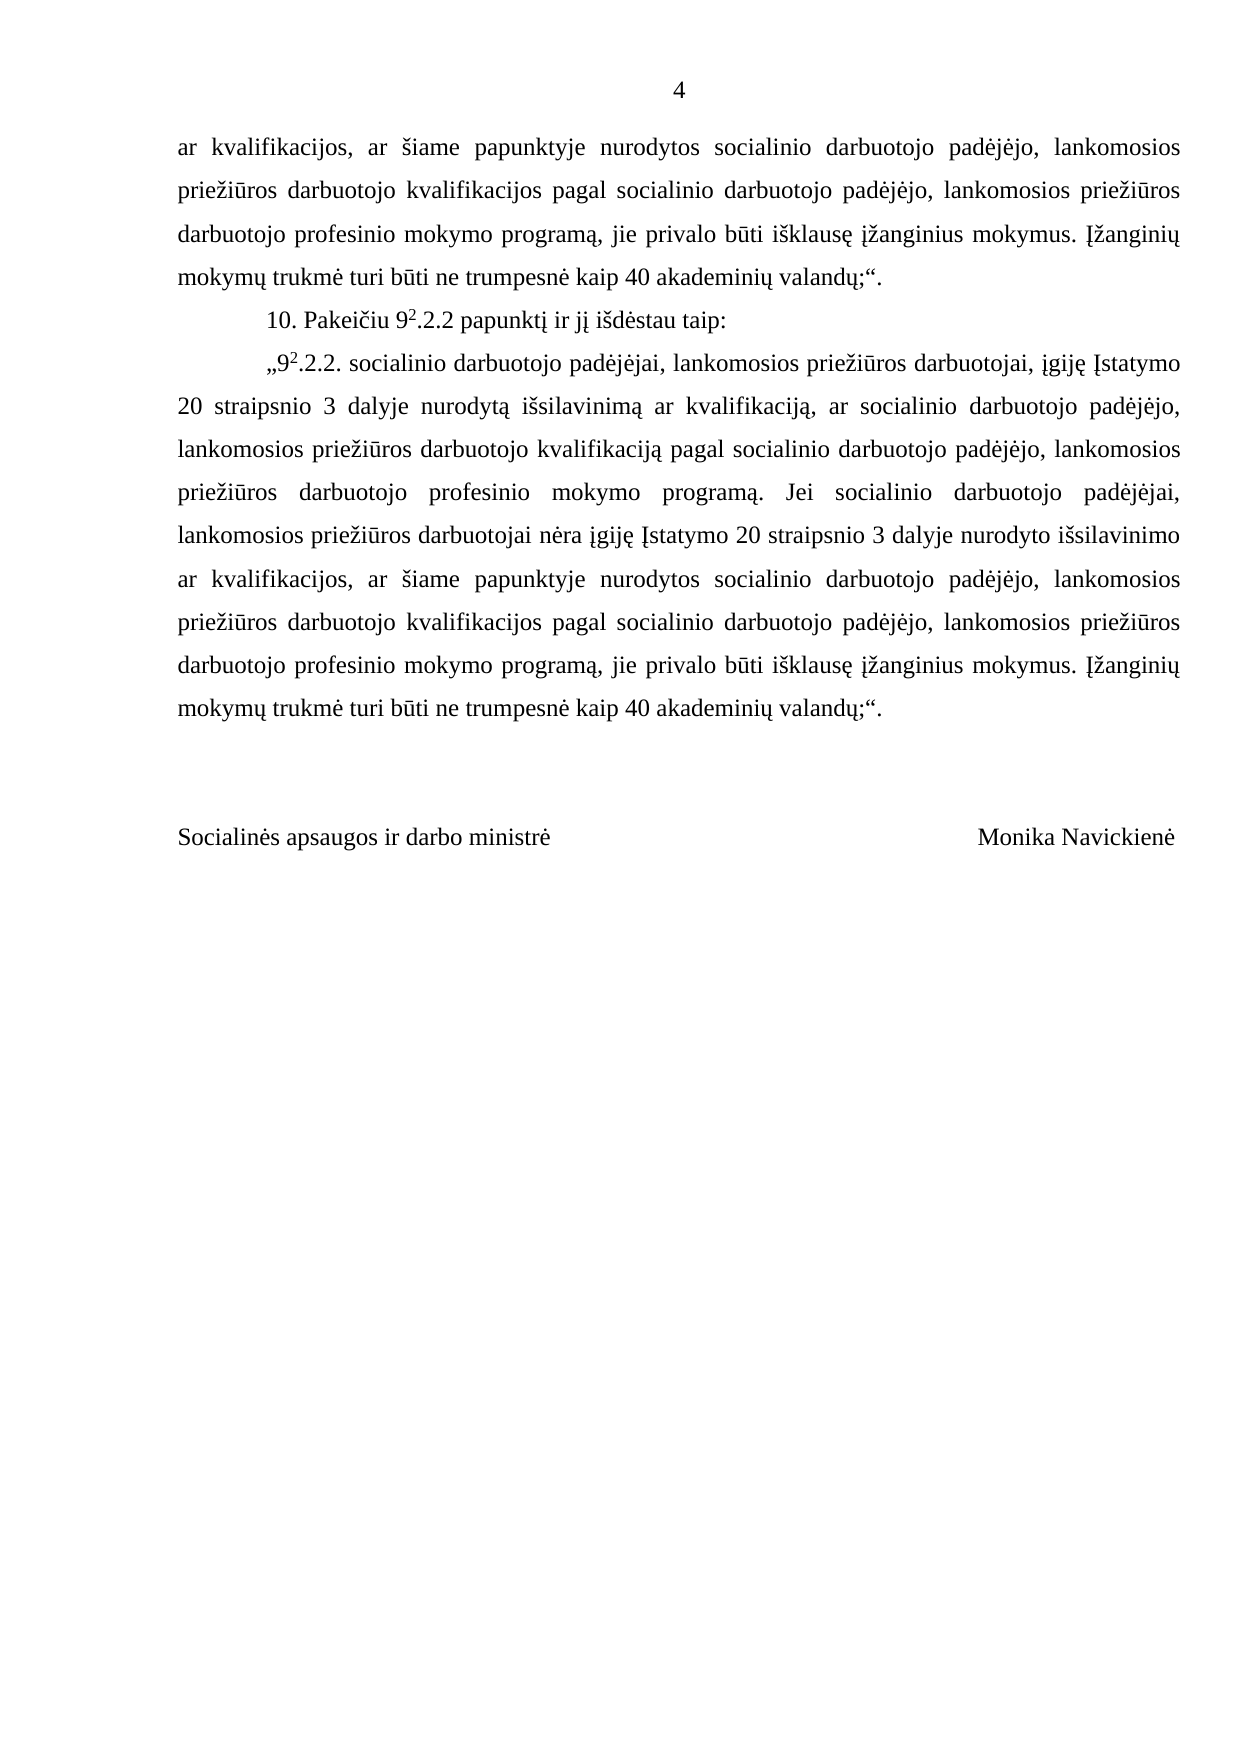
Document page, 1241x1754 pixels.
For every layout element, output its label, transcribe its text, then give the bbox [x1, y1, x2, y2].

text „92.2.2. socialinio darbuotojo padėjėjai, lankomosios priežiūros darbuotojai, įgiję Įstatymo 20 straipsnio 3 dalyje nurodytą išsilavinimą ar kvalifikaciją, ar socialinio darbuotojo padėjėjo, lankomosios priežiūros darbuotojo kvalifikaciją pagal socialinio darbuotojo padėjėjo, lankomosios priežiūros darbuotojo profesinio mokymo programą. Jei socialinio darbuotojo padėjėjai, lankomosios priežiūros darbuotojai nėra įgiję Įstatymo 20 straipsnio 3 dalyje nurodyto išsilavinimo ar kvalifikacijos, ar šiame papunktyje nurodytos socialinio darbuotojo padėjėjo, lankomosios priežiūros darbuotojo kvalifikacijos pagal socialinio darbuotojo padėjėjo, lankomosios priežiūros darbuotojo profesinio mokymo programą, jie privalo būti išklausę įžanginius mokymus. Įžanginių mokymų trukmė turi būti ne trumpesnė kaip 40 akademinių valandų;“. [177, 348, 1181, 722]
text ar kvalifikacijos, ar šiame papunktyje nurodytos socialinio darbuotojo padėjėjo, lankomosios priežiūros darbuotojo kvalifikacijos pagal socialinio darbuotojo padėjėjo, lankomosios priežiūros darbuotojo profesinio mokymo programą, jie privalo būti išklausę įžanginius mokymus. Įžanginių mokymų trukmė turi būti ne trumpesnė kaip 40 akademinių valandų;“. [177, 132, 1181, 291]
text 10. Pakeičiu 92.2.2 papunktį ir jį išdėstau taip: [177, 305, 1181, 334]
text Socialinės apsaugos ir darbo ministrė Monika Navickienė [177, 822, 1181, 851]
